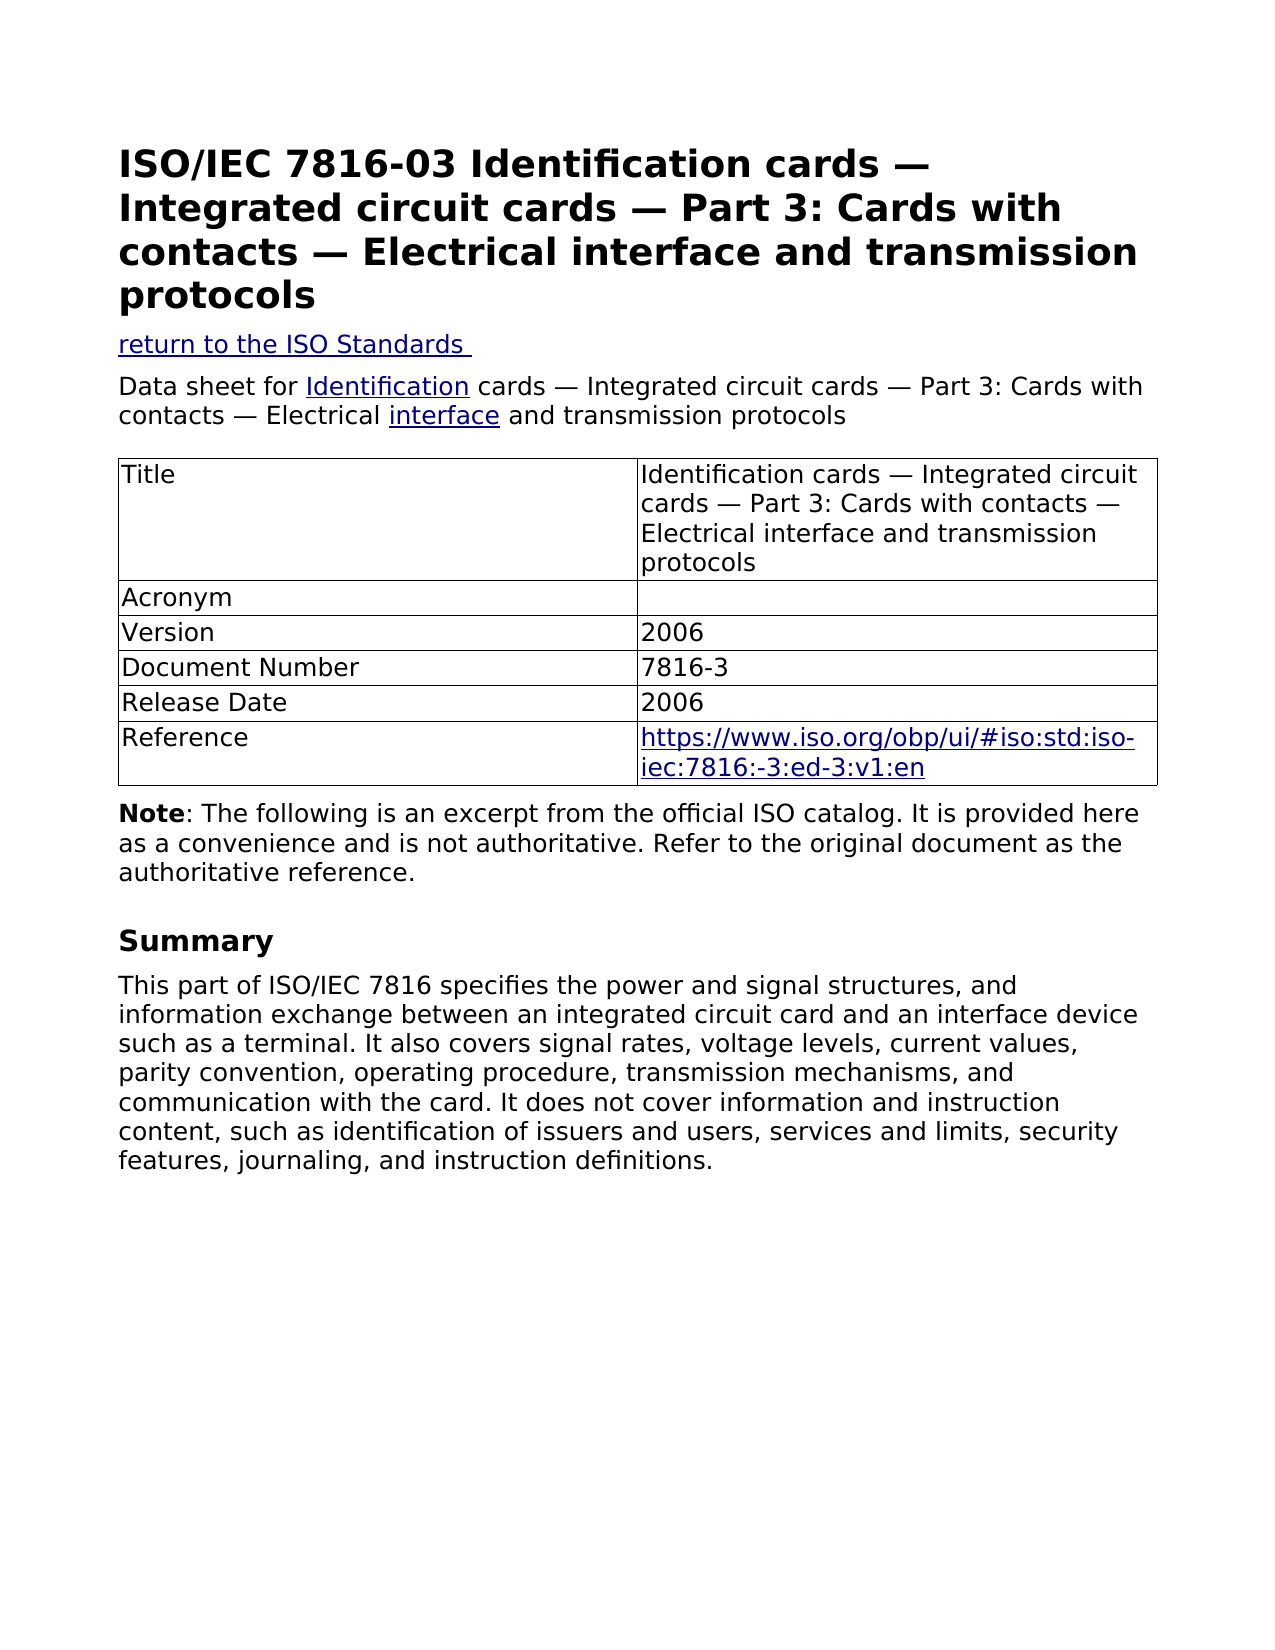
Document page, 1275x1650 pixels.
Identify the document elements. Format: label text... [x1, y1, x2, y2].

table_cell [638, 581, 1157, 615]
subtitle ISO/IEC 7816-03 Identification cards — Integrated circuit cards — Part 3: Cards with contacts — Electrical interface and transmission protocols [118, 143, 1157, 318]
table_header Title [119, 459, 637, 580]
text Note: The following is an excerpt from the official ISO catalog. It is provided here as a convenience and is not authoritative. Refer to the original document as the authoritative reference. [118, 800, 1157, 887]
table_cell https://www.iso.org/obp/ui/#iso:std:iso-iec:7816:-3:ed-3:v1:en [638, 722, 1157, 785]
table_cell Acronym [119, 581, 637, 615]
table_cell 2006 [638, 686, 1157, 721]
table_cell Document Number [119, 651, 637, 685]
table_cell 2006 [638, 616, 1157, 650]
text Data sheet for Identification cards — Integrated circuit cards — Part 3: Cards with contacts — Electrical interface and transmission protocols [118, 372, 1157, 430]
table_cell Reference [119, 722, 637, 785]
table_header Identification cards — Integrated circuit cards — Part 3: Cards with contacts — Electrical interface and transmission protocols [638, 459, 1157, 580]
text This part of ISO/IEC 7816 specifies the power and signal structures, and information exchange between an integrated circuit card and an interface device such as a terminal. It also covers signal rates, voltage levels, current values, parity convention, operating procedure, transmission mechanisms, and communication with the card. It does not cover information and instruction content, such as identification of issuers and users, services and limits, security features, journaling, and instruction definitions. [118, 971, 1157, 1175]
table_cell Version [119, 616, 637, 650]
table_cell Release Date [119, 686, 637, 721]
table_cell 7816-3 [638, 651, 1157, 685]
text return to the ISO Standards [118, 330, 1157, 359]
subtitle Summary [118, 925, 1157, 959]
